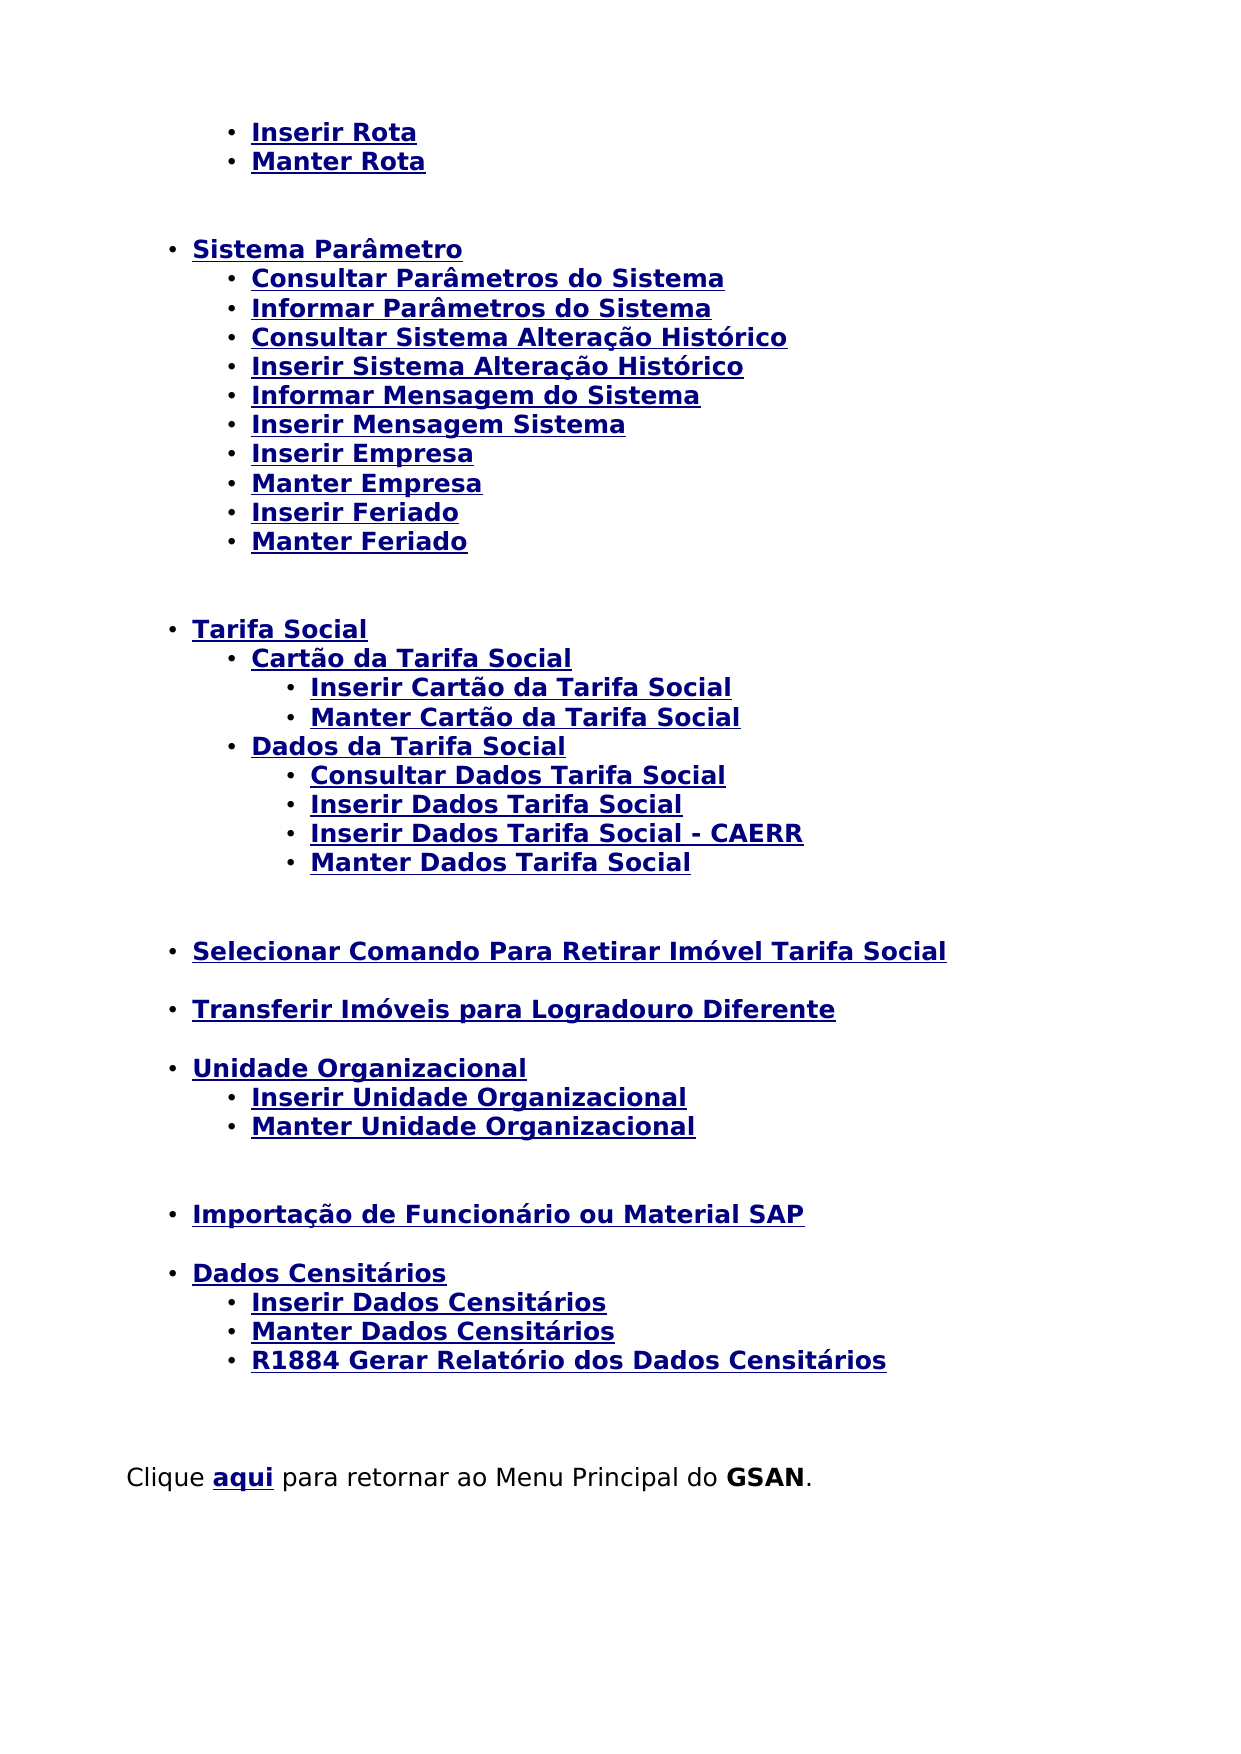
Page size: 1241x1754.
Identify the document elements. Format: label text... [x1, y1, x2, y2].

list Inserir Feriado [236, 498, 1122, 527]
list Informar Mensagem do Sistema [236, 381, 1122, 410]
list Selecionar Comando Para Retirar Imóvel Tarifa Social [177, 937, 1122, 966]
list Dados da Tarifa Social [236, 732, 1122, 761]
list Manter Unidade Organizacional [236, 1112, 1122, 1141]
list Inserir Dados Censitários [236, 1288, 1122, 1317]
list Consultar Parâmetros do Sistema [236, 264, 1122, 294]
list Manter Rota [236, 147, 1122, 176]
list Inserir Dados Tarifa Social - CAERR [295, 819, 1122, 848]
list R1884 Gerar Relatório dos Dados Censitários [236, 1347, 1122, 1376]
list Sistema Parâmetro [177, 235, 1122, 264]
list Manter Feriado [236, 527, 1122, 556]
list Cartão da Tarifa Social [236, 644, 1122, 673]
list Inserir Sistema Alteração Histórico [236, 352, 1122, 381]
list Tarifa Social [177, 615, 1122, 644]
list Transferir Imóveis para Logradouro Diferente [177, 995, 1122, 1024]
list Dados Censitários [177, 1259, 1122, 1288]
list Inserir Unidade Organizacional [236, 1083, 1122, 1112]
list Informar Parâmetros do Sistema [236, 294, 1122, 323]
list Consultar Sistema Alteração Histórico [236, 323, 1122, 352]
list Consultar Dados Tarifa Social [295, 761, 1122, 790]
list Inserir Rota [236, 118, 1122, 147]
list Inserir Dados Tarifa Social [295, 790, 1122, 819]
list Manter Dados Tarifa Social [295, 848, 1122, 878]
list Unidade Organizacional [177, 1054, 1122, 1083]
list Inserir Empresa [236, 439, 1122, 469]
list Inserir Mensagem Sistema [236, 410, 1122, 439]
list Importação de Funcionário ou Material SAP [177, 1200, 1122, 1229]
list Inserir Cartão da Tarifa Social [295, 673, 1122, 703]
list Manter Dados Censitários [236, 1317, 1122, 1347]
text Clique aqui para retornar ao Menu Principal do GSAN. [118, 1405, 1122, 1493]
list Manter Cartão da Tarifa Social [295, 703, 1122, 732]
list Manter Empresa [236, 469, 1122, 498]
